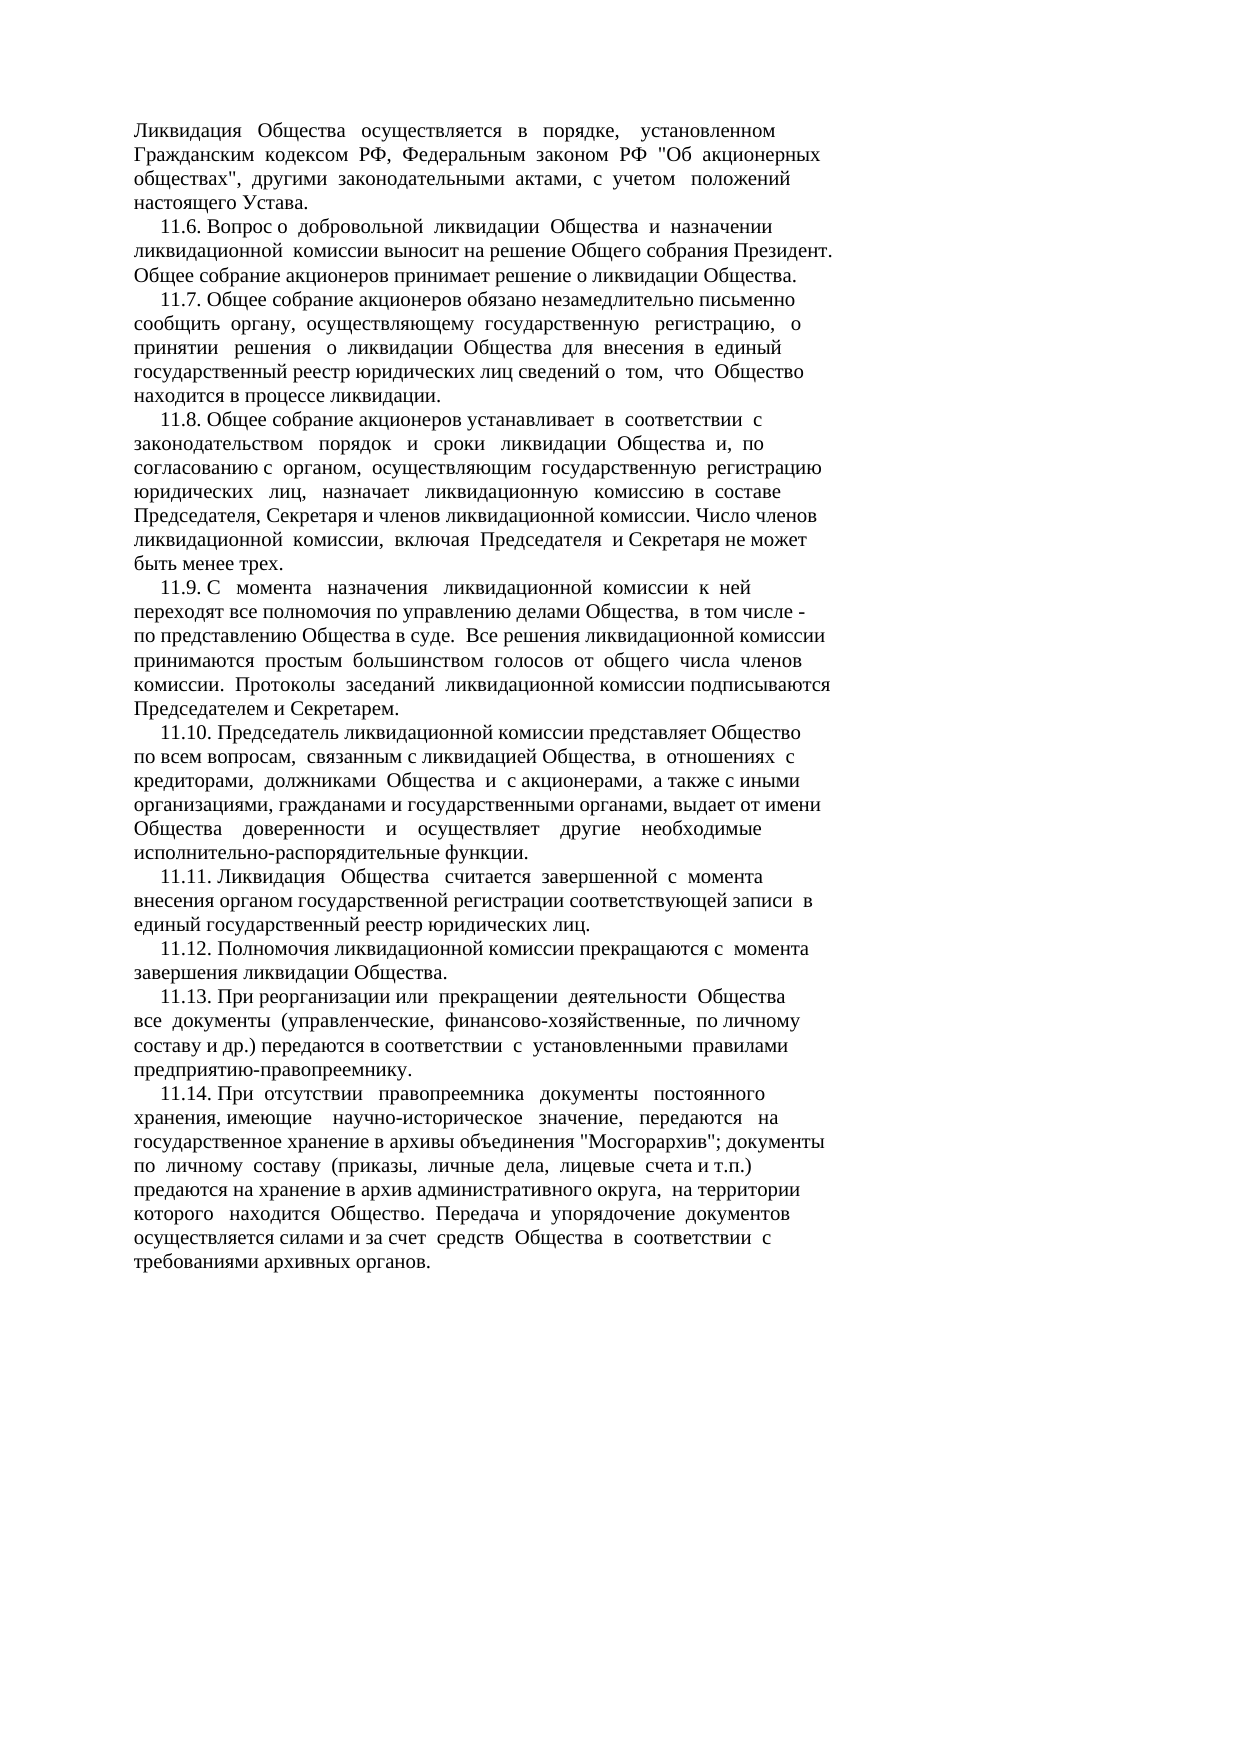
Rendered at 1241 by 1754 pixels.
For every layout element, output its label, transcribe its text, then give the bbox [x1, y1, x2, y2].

text кредиторами, должниками Общества и с акционерами, а также с иными [118, 768, 1122, 792]
text 11.11. Ликвидация Общества считается завершенной с момента [118, 864, 1122, 888]
text ликвидационной комиссии выносит на решение Общего собрания Президент. [118, 238, 1122, 262]
text которого находится Общество. Передача и упорядочение документов [118, 1201, 1122, 1225]
text Председателем и Секретарем. [118, 696, 1122, 720]
text 11.13. При реорганизации или прекращении деятельности Общества [118, 984, 1122, 1008]
text осуществляется силами и за счет средств Общества в соответствии с [118, 1225, 1122, 1249]
text 11.10. Председатель ликвидационной комиссии представляет Общество [118, 720, 1122, 744]
text исполнительно-распорядительные функции. [118, 840, 1122, 864]
text предаются на хранение в архив административного округа, на территории [118, 1177, 1122, 1201]
text настоящего Устава. [118, 190, 1122, 214]
text Председателя, Секретаря и членов ликвидационной комиссии. Число членов [118, 503, 1122, 527]
text 11.12. Полномочия ликвидационной комиссии прекращаются с момента [118, 936, 1122, 960]
text юридических лиц, назначает ликвидационную комиссию в составе [118, 479, 1122, 503]
text все документы (управленческие, финансово-хозяйственные, по личному [118, 1008, 1122, 1032]
text Общества доверенности и осуществляет другие необходимые [118, 816, 1122, 840]
text 11.9. С момента назначения ликвидационной комиссии к ней [118, 575, 1122, 599]
text 11.7. Общее собрание акционеров обязано незамедлительно письменно [118, 287, 1122, 311]
text 11.8. Общее собрание акционеров устанавливает в соответствии с [118, 407, 1122, 431]
text составу и др.) передаются в соответствии с установленными правилами [118, 1032, 1122, 1057]
text по личному составу (приказы, личные дела, лицевые счета и т.п.) [118, 1153, 1122, 1177]
text 11.14. При отсутствии правопреемника документы постоянного [118, 1081, 1122, 1105]
text государственный реестр юридических лиц сведений о том, что Общество [118, 359, 1122, 383]
text предприятию-правопреемнику. [118, 1057, 1122, 1081]
text переходят все полномочия по управлению делами Общества, в том числе - [118, 599, 1122, 623]
text законодательством порядок и сроки ликвидации Общества и, по [118, 431, 1122, 455]
text принимаются простым большинством голосов от общего числа членов [118, 647, 1122, 672]
text согласованию с органом, осуществляющим государственную регистрацию [118, 455, 1122, 479]
text 11.6. Вопрос о добровольной ликвидации Общества и назначении [118, 214, 1122, 238]
text ликвидационной комиссии, включая Председателя и Секретаря не может [118, 527, 1122, 551]
text требованиями архивных органов. [118, 1249, 1122, 1273]
text по всем вопросам, связанным с ликвидацией Общества, в отношениях с [118, 744, 1122, 768]
text хранения, имеющие научно-историческое значение, передаются на [118, 1105, 1122, 1129]
text Общее собрание акционеров принимает решение о ликвидации Общества. [118, 262, 1122, 287]
text быть менее трех. [118, 551, 1122, 575]
text обществах", другими законодательными актами, с учетом положений [118, 166, 1122, 190]
text государственное хранение в архивы объединения "Мосгорархив"; документы [118, 1129, 1122, 1153]
text организациями, гражданами и государственными органами, выдает от имени [118, 792, 1122, 816]
text внесения органом государственной регистрации соответствующей записи в [118, 888, 1122, 912]
text единый государственный реестр юридических лиц. [118, 912, 1122, 936]
text принятии решения о ликвидации Общества для внесения в единый [118, 335, 1122, 359]
text завершения ликвидации Общества. [118, 960, 1122, 984]
text сообщить органу, осуществляющему государственную регистрацию, о [118, 311, 1122, 335]
text Гражданским кодексом РФ, Федеральным законом РФ "Об акционерных [118, 142, 1122, 166]
text по представлению Общества в суде. Все решения ликвидационной комиссии [118, 623, 1122, 647]
text Ликвидация Общества осуществляется в порядке, установленном [118, 118, 1122, 142]
text находится в процессе ликвидации. [118, 383, 1122, 407]
text комиссии. Протоколы заседаний ликвидационной комиссии подписываются [118, 672, 1122, 696]
